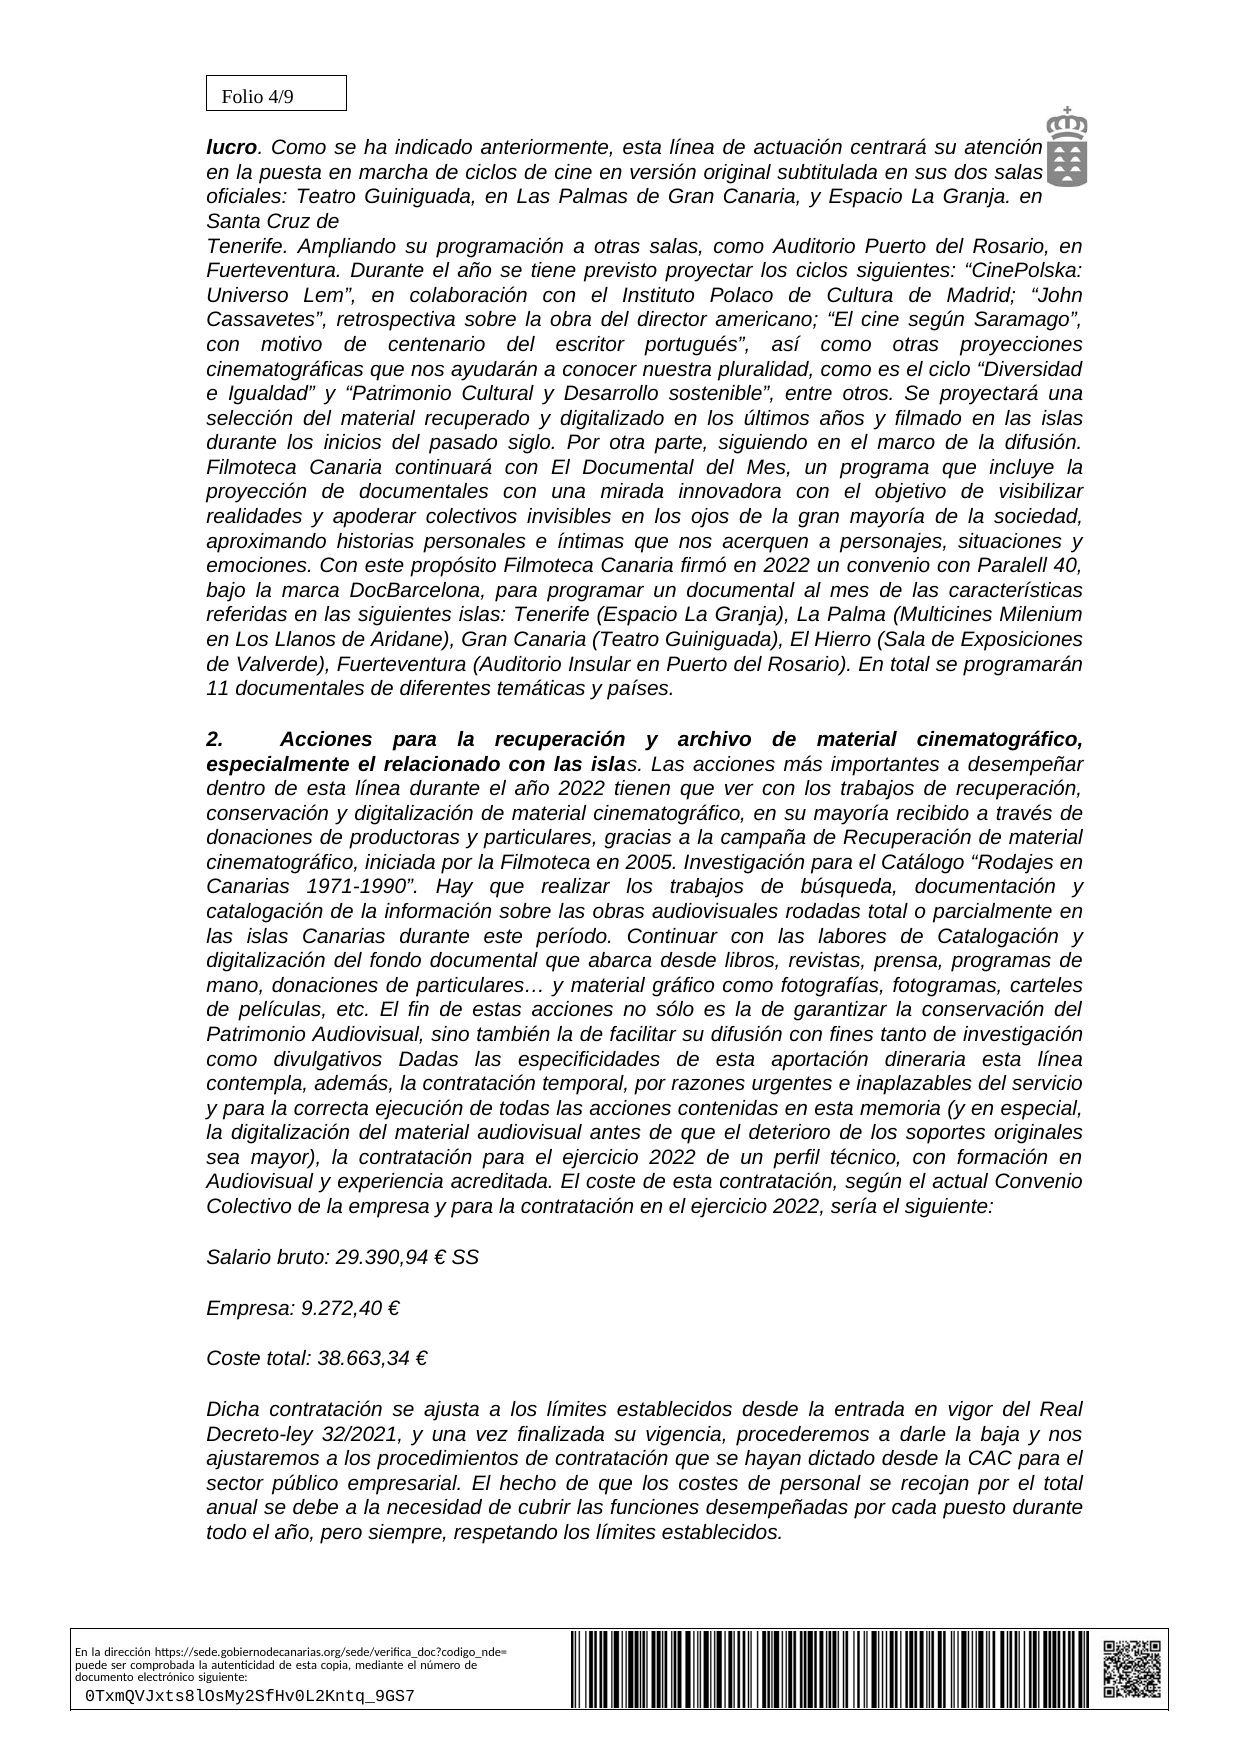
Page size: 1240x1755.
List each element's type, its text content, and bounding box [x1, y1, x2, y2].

text Tenerife. Ampliando su programación a otras salas, como Auditorio Puerto del Rosario, en Fuerteventura. Durante el año se tiene previsto proyectar los ciclos siguientes: “CinePolska: Universo Lem”, en colaboración con el Instituto Polaco de Cultura de Madrid; “John Cassavetes”, retrospectiva sobre la obra del director americano; “El cine según Saramago”, con motivo de centenario del escritor portugués”, así como otras proyecciones cinematográficas que nos ayudarán a conocer nuestra pluralidad, como es el ciclo “Diversidad e Igualdad” y “Patrimonio Cultural y Desarrollo sostenible”, entre otros. Se proyectará una selección del material recuperado y digitalizado en los últimos años y filmado en las islas durante los inicios del pasado siglo. Por otra parte, siguiendo en el marco de la difusión. Filmoteca Canaria continuará con El Documental del Mes, un programa que incluye la proyección de documentales con una mirada innovadora con el objetivo de visibilizar realidades y apoderar colectivos invisibles en los ojos de la gran mayoría de la sociedad, aproximando historias personales e íntimas que nos acerquen a personajes, situaciones y emociones. Con este propósito Filmoteca Canaria firmó en 2022 un convenio con Paralell 40, bajo la marca DocBarcelona, para programar un documental al mes de las características referidas en las siguientes islas: Tenerife (Espacio La Granja), La Palma (Multicines Milenium en Los Llanos de Aridane), Gran Canaria (Teatro Guiniguada), El Hierro (Sala de Exposiciones de Valverde), Fuerteventura (Auditorio Insular en Puerto del Rosario). En total se programarán 11 documentales de diferentes temáticas y países. [206, 233, 1086, 700]
text Empresa: 9.272,40 € [206, 1295, 1086, 1319]
text Salario bruto: 29.390,94 € SS [206, 1244, 1086, 1268]
list lucro. Como se ha indicado anteriormente, esta línea de actuación centrará su atención en la puesta en marcha de ciclos de cine en versión original subtitulada en sus dos salas oficiales: Teatro Guiniguada, en Las Palmas de Gran Canaria, y Espacio La Granja. en Santa Cruz de [206, 135, 1086, 233]
list Acciones para la recuperación y archivo de material cinematográfico, especialmente el relacionado con las islas. Las acciones más importantes a desempeñar dentro de esta línea durante el año 2022 tienen que ver con los trabajos de recuperación, conservación y digitalización de material cinematográfico, en su mayoría recibido a través de donaciones de productoras y particulares, gracias a la campaña de Recuperación de material cinematográfico, iniciada por la Filmoteca en 2005. Investigación para el Catálogo “Rodajes en Canarias 1971-1990”. Hay que realizar los trabajos de búsqueda, documentación y catalogación de la información sobre las obras audiovisuales rodadas total o parcialmente en las islas Canarias durante este período. Continuar con las labores de Catalogación y digitalización del fondo documental que abarca desde libros, revistas, prensa, programas de mano, donaciones de particulares… y material gráfico como fotografías, fotogramas, carteles de películas, etc. El fin de estas acciones no sólo es la de garantizar la conservación del Patrimonio Audiovisual, sino también la de facilitar su difusión con fines tanto de investigación como divulgativos Dadas las especificidades de esta aportación dineraria esta línea contempla, además, la contratación temporal, por razones urgentes e inaplazables del servicio y para la correcta ejecución de todas las acciones contenidas en esta memoria (y en especial, la digitalización del material audiovisual antes de que el deterioro de los soportes originales sea mayor), la contratación para el ejercicio 2022 de un perfil técnico, con formación en Audiovisual y experiencia acreditada. El coste de esta contratación, según el actual Convenio Colectivo de la empresa y para la contratación en el ejercicio 2022, sería el siguiente: [206, 727, 1086, 1218]
text Coste total: 38.663,34 € [206, 1346, 1086, 1370]
text Dicha contratación se ajusta a los límites establecidos desde la entrada en vigor del Real Decreto-ley 32/2021, y una vez finalizada su vigencia, procederemos a darle la baja y nos ajustaremos a los procedimientos de contratación que se hayan dictado desde la CAC para el sector público empresarial. El hecho de que los costes de personal se recojan por el total anual se debe a la necesidad de cubrir las funciones desempeñadas por cada puesto durante todo el año, pero siempre, respetando los límites establecidos. [206, 1397, 1086, 1544]
